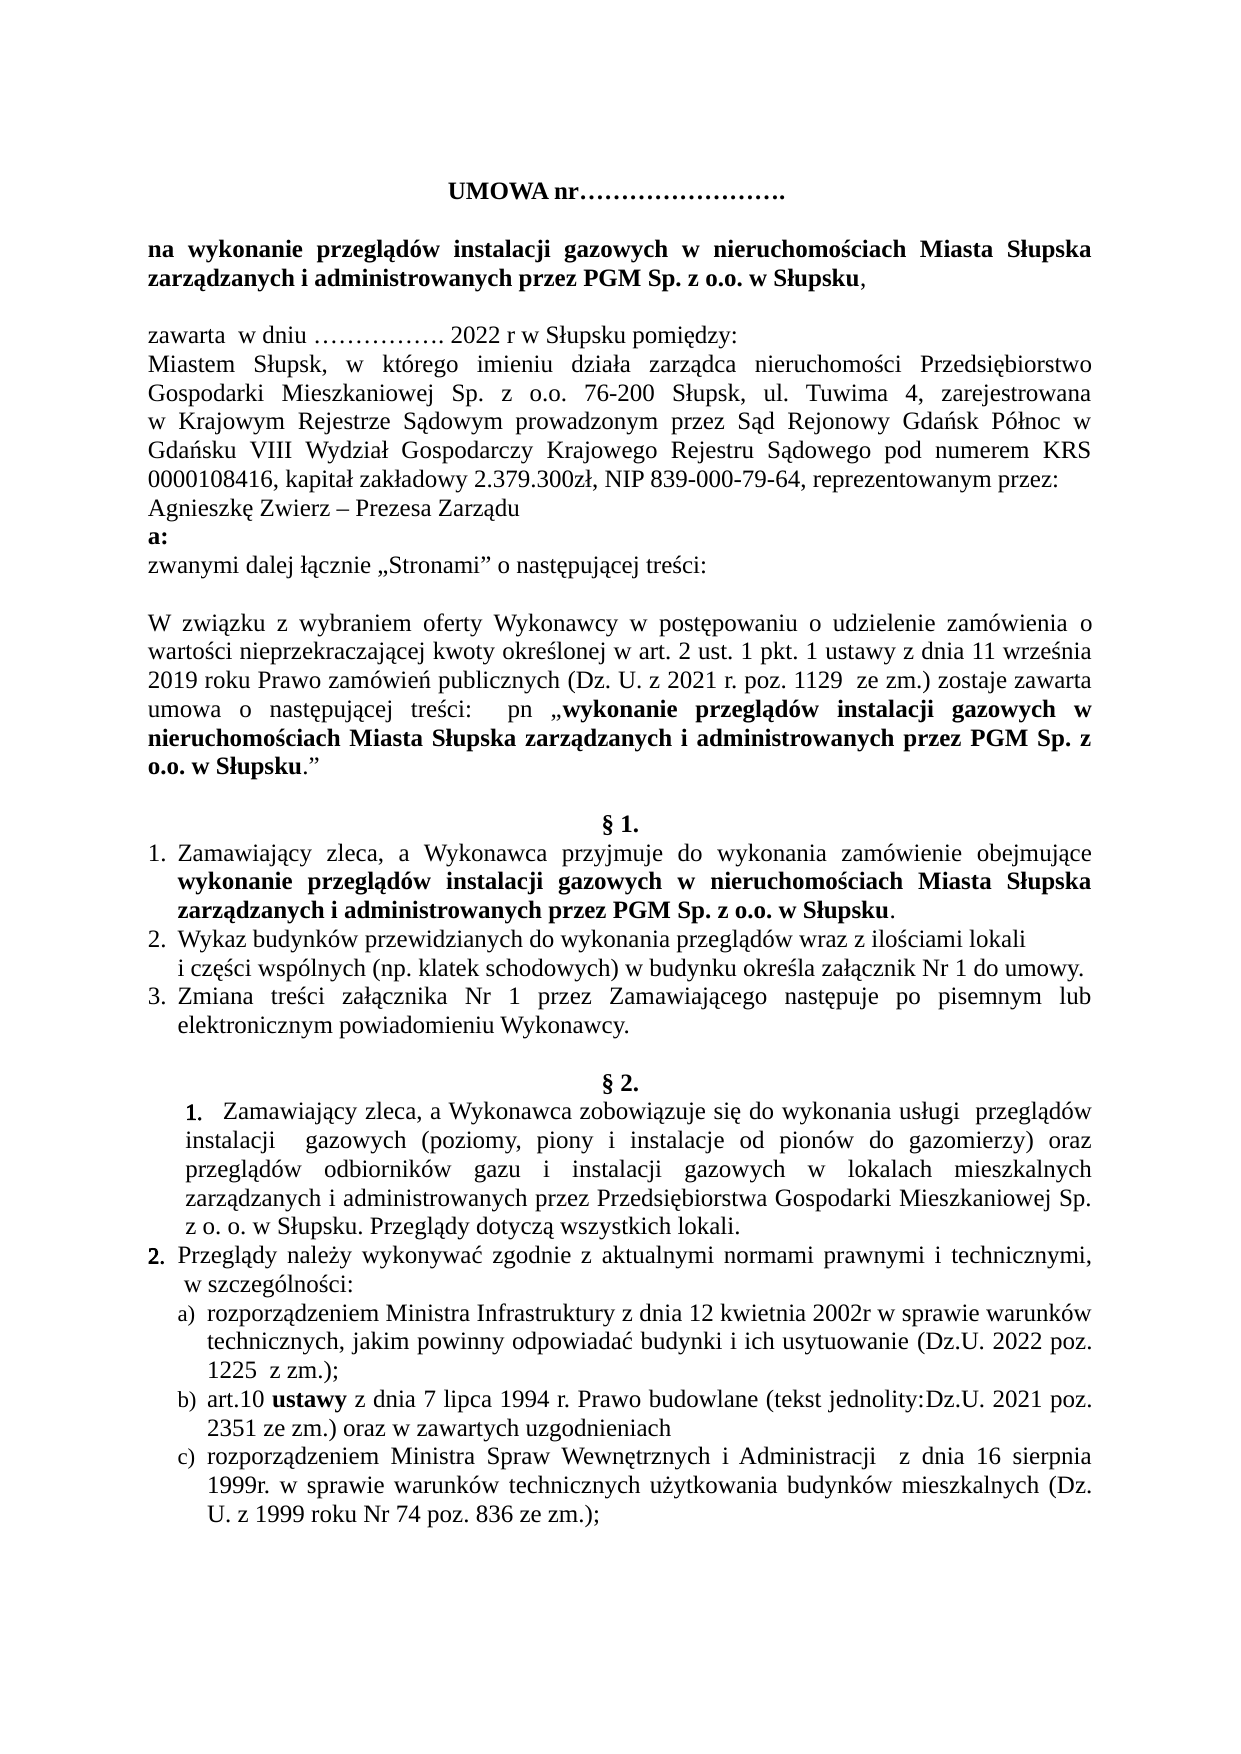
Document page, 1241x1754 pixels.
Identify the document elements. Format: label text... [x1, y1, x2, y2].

list Zmiana treści załącznika Nr 1 przez Zamawiającego następuje po pisemnym lub elektronicznym powiadomieniu Wykonawcy. [148, 981, 1092, 1039]
text § 2. [148, 1068, 1092, 1096]
text UMOWA nr……………………. [148, 176, 1092, 205]
text zawarta w dniu ……………. 2022 r w Słupsku pomiędzy: [148, 320, 1092, 349]
text § 1. [148, 809, 1092, 838]
list art.10 ustawy z dnia 7 lipca 1994 r. Prawo budowlane (tekst jednolity:Dz.U. 2021 poz. 2351 ze zm.) oraz w zawartych uzgodnieniach [177, 1384, 1092, 1441]
list Przeglądy należy wykonywać zgodnie z aktualnymi normami prawnymi i technicznymi, w szczególności: [148, 1240, 1092, 1298]
text Miastem Słupsk, w którego imieniu działa zarządca nieruchomości Przedsiębiorstwo Gospodarki Mieszkaniowej Sp. z o.o. 76-200 Słupsk, ul. Tuwima 4, zarejestrowana w Krajowym Rejestrze Sądowym prowadzonym przez Sąd Rejonowy Gdańsk Północ w Gdańsku VIII Wydział Gospodarczy Krajowego Rejestru Sądowego pod numerem KRS 0000108416, kapitał zakładowy 2.379.300zł, NIP 839-000-79-64, reprezentowanym przez: [148, 349, 1092, 493]
text i części wspólnych (np. klatek schodowych) w budynku określa załącznik Nr 1 do umowy. [177, 953, 1092, 981]
text W związku z wybraniem oferty Wykonawcy w postępowaniu o udzielenie zamówienia o wartości nieprzekraczającej kwoty określonej w art. 2 ust. 1 pkt. 1 ustawy z dnia 11 września 2019 roku Prawo zamówień publicznych (Dz. U. z 2021 r. poz. 1129 ze zm.) zostaje zawarta umowa o następującej treści: pn „wykonanie przeglądów instalacji gazowych w nieruchomościach Miasta Słupska zarządzanych i administrowanych przez PGM Sp. z o.o. w Słupsku.” [148, 608, 1092, 780]
list Zamawiający zleca, a Wykonawca zobowiązuje się do wykonania usługi przeglądów instalacji gazowych (poziomy, piony i instalacje od pionów do gazomierzy) oraz przeglądów odbiorników gazu i instalacji gazowych w lokalach mieszkalnych zarządzanych i administrowanych przez Przedsiębiorstwa Gospodarki Mieszkaniowej Sp. z o. o. w Słupsku. Przeglądy dotyczą wszystkich lokali. [185, 1096, 1092, 1240]
list rozporządzeniem Ministra Infrastruktury z dnia 12 kwietnia 2002r w sprawie warunków technicznych, jakim powinny odpowiadać budynki i ich usytuowanie (Dz.U. 2022 poz. 1225 z zm.); [177, 1298, 1092, 1384]
list rozporządzeniem Ministra Spraw Wewnętrznych i Administracji z dnia 16 sierpnia 1999r. w sprawie warunków technicznych użytkowania budynków mieszkalnych (Dz. U. z 1999 roku Nr 74 poz. 836 ze zm.); [177, 1441, 1092, 1528]
list Zamawiający zleca, a Wykonawca przyjmuje do wykonania zamówienie obejmujące wykonanie przeglądów instalacji gazowych w nieruchomościach Miasta Słupska zarządzanych i administrowanych przez PGM Sp. z o.o. w Słupsku. [148, 838, 1092, 924]
text na wykonanie przeglądów instalacji gazowych w nieruchomościach Miasta Słupska zarządzanych i administrowanych przez PGM Sp. z o.o. w Słupsku, [148, 234, 1092, 291]
list Wykaz budynków przewidzianych do wykonania przeglądów wraz z ilościami lokali [148, 924, 1092, 953]
text a: [148, 521, 1092, 550]
text Agnieszkę Zwierz – Prezesa Zarządu [148, 493, 1092, 521]
text zwanymi dalej łącznie „Stronami” o następującej treści: [148, 550, 1092, 579]
